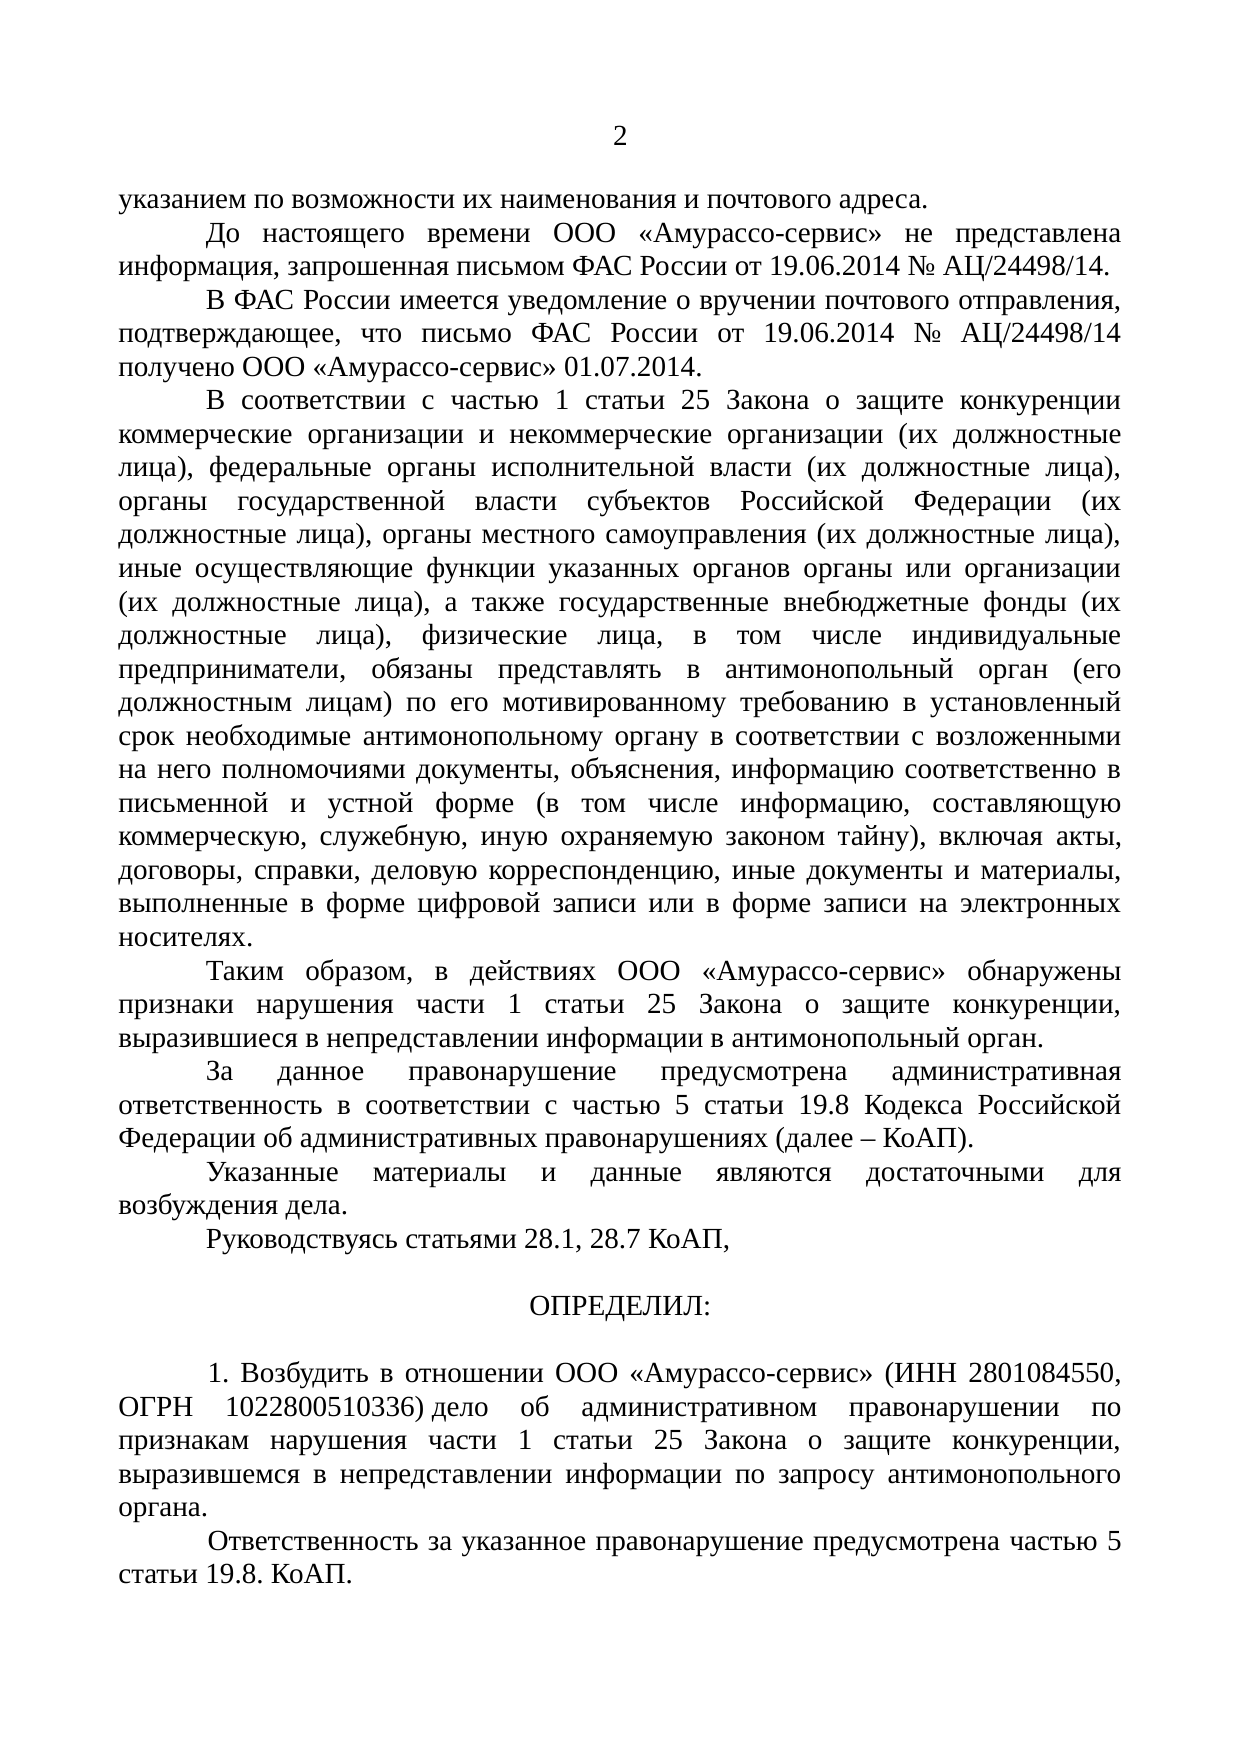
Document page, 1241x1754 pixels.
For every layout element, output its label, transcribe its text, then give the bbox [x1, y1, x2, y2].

text Руководствуясь статьями 28.1, 28.7 КоАП, [118, 1221, 1122, 1254]
text До настоящего времени ООО «Амурассо-сервис» не представлена информация, запрошенная письмом ФАС России от 19.06.2014 № АЦ/24498/14. [118, 215, 1122, 282]
text В соответствии с частью 1 статьи 25 Закона о защите конкуренции коммерческие организации и некоммерческие организации (их должностные лица), федеральные органы исполнительной власти (их должностные лица), органы государственной власти субъектов Российской Федерации (их должностные лица), органы местного самоуправления (их должностные лица), иные осуществляющие функции указанных органов органы или организации (их должностные лица), а также государственные внебюджетные фонды (их должностные лица), физические лица, в том числе индивидуальные предприниматели, обязаны представлять в антимонопольный орган (его должностным лицам) по его мотивированному требованию в установленный срок необходимые антимонопольному органу в соответствии с возложенными на него полномочиями документы, объяснения, информацию соответственно в письменной и устной форме (в том числе информацию, составляющую коммерческую, служебную, иную охраняемую законом тайну), включая акты, договоры, справки, деловую корреспонденцию, иные документы и материалы, выполненные в форме цифровой записи или в форме записи на электронных носителях. [118, 382, 1122, 953]
text 1. Возбудить в отношении ООО «Амурассо-сервис» (ИНН 2801084550, ОГРН 1022800510336) дело об административном правонарушении по признакам нарушения части 1 статьи 25 Закона о защите конкуренции, выразившемся в непредставлении информации по запросу антимонопольного органа. [118, 1355, 1122, 1523]
text Указанные материалы и данные являются достаточными для возбуждения дела. [118, 1154, 1122, 1221]
text Таким образом, в действиях ООО «Амурассо-сервис» обнаружены признаки нарушения части 1 статьи 25 Закона о защите конкуренции, выразившиеся в непредставлении информации в антимонопольный орган. [118, 953, 1122, 1053]
text указанием по возможности их наименования и почтового адреса. [118, 181, 1122, 215]
text Ответственность за указанное правонарушение предусмотрена частью 5 статьи 19.8. КоАП. [118, 1523, 1122, 1590]
text ОПРЕДЕЛИЛ: [118, 1288, 1122, 1322]
text За данное правонарушение предусмотрена административная ответственность в соответствии с частью 5 статьи 19.8 Кодекса Российской Федерации об административных правонарушениях (далее – КоАП). [118, 1053, 1122, 1154]
text В ФАС России имеется уведомление о вручении почтового отправления, подтверждающее, что письмо ФАС России от 19.06.2014 № АЦ/24498/14 получено ООО «Амурассо-сервис» 01.07.2014. [118, 282, 1122, 382]
